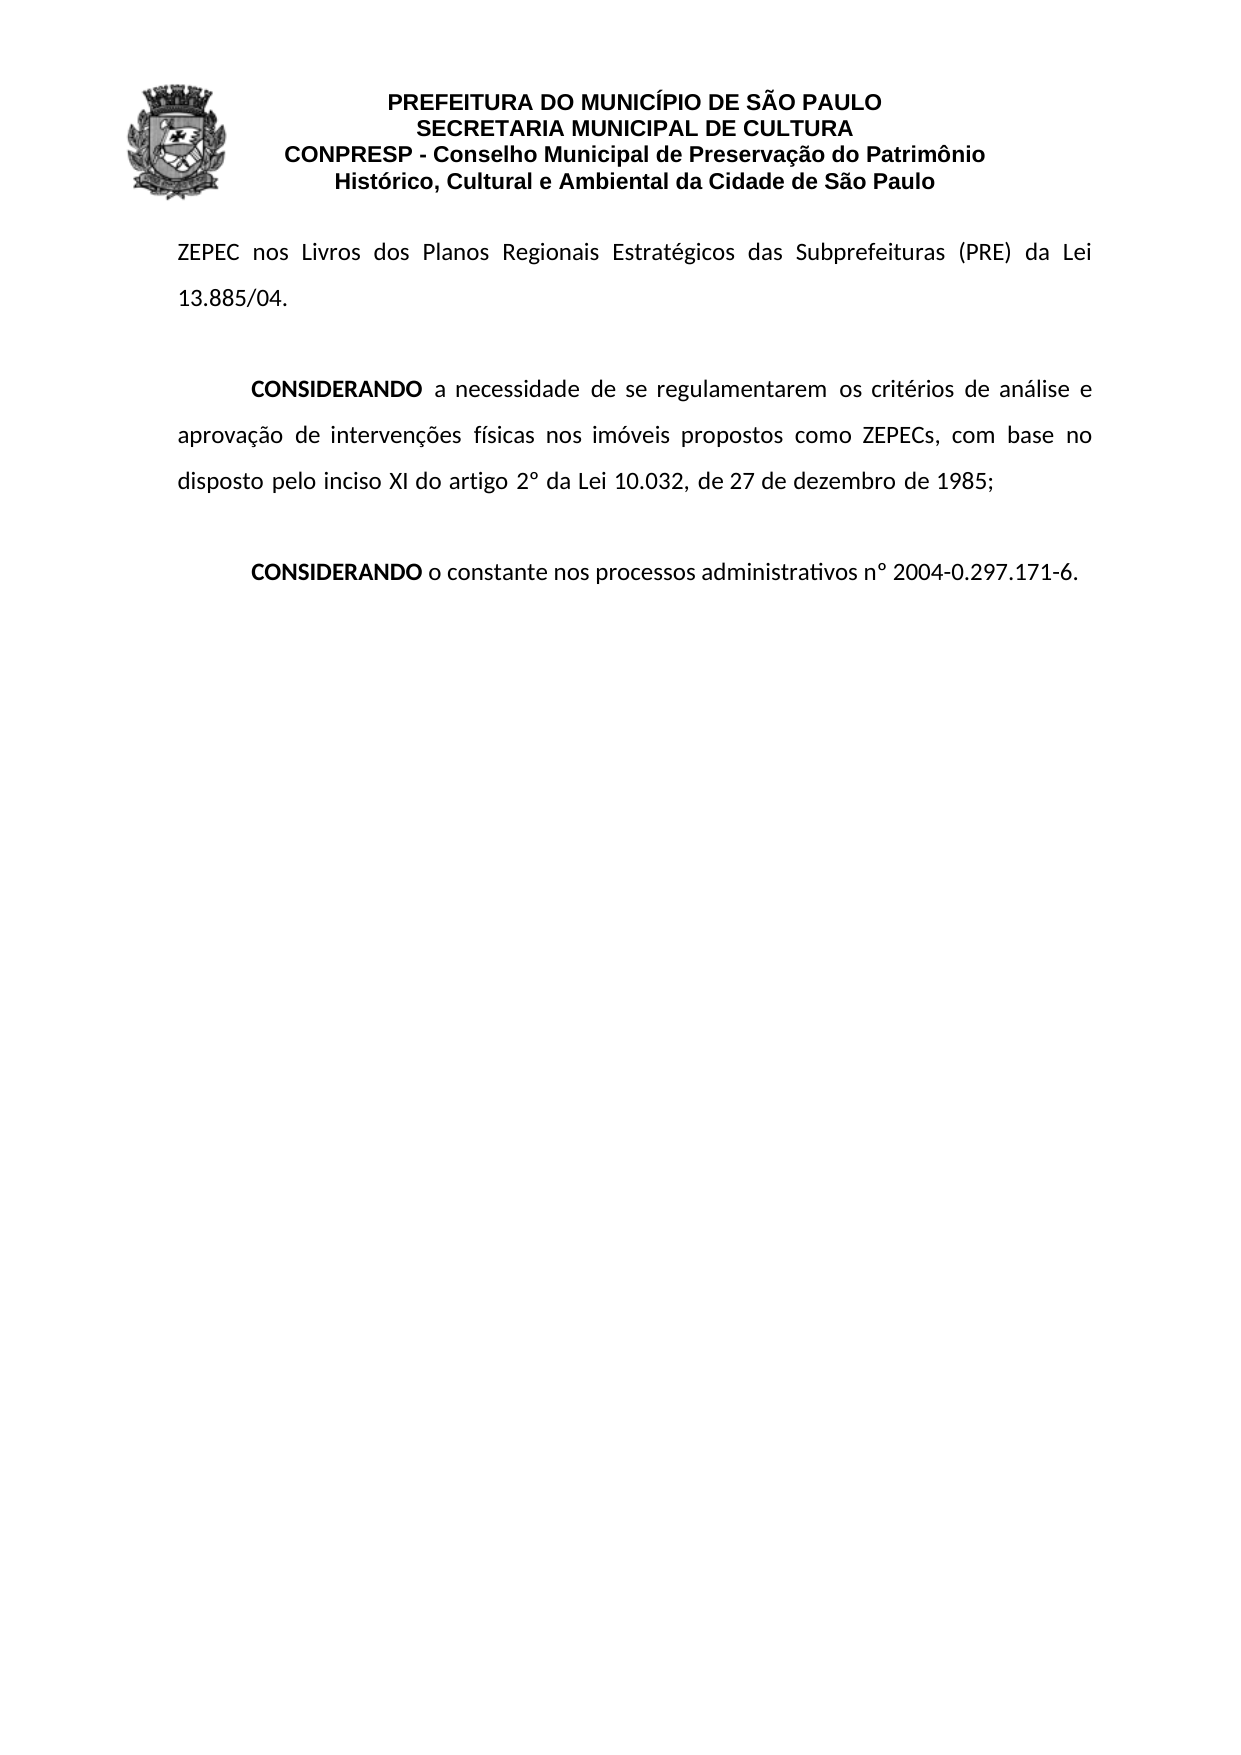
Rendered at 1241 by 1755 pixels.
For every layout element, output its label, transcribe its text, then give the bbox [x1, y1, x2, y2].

text ZEPEC nos Livros dos Planos Regionais Estratégicos das Subprefeituras (PRE) da Lei 13.885/04. [177, 236, 1093, 312]
text CONSIDERANDO o constante nos processos administrativos nº 2004-0.297.171-6. [177, 556, 1093, 587]
text CONSIDERANDO a necessidade de se regulamentarem os critérios de análise e aprovação de intervenções físicas nos imóveis propostos como ZEPECs, com base no disposto pelo inciso XI do artigo 2º da Lei 10.032, de 27 de dezembro de 1985; [177, 373, 1093, 495]
